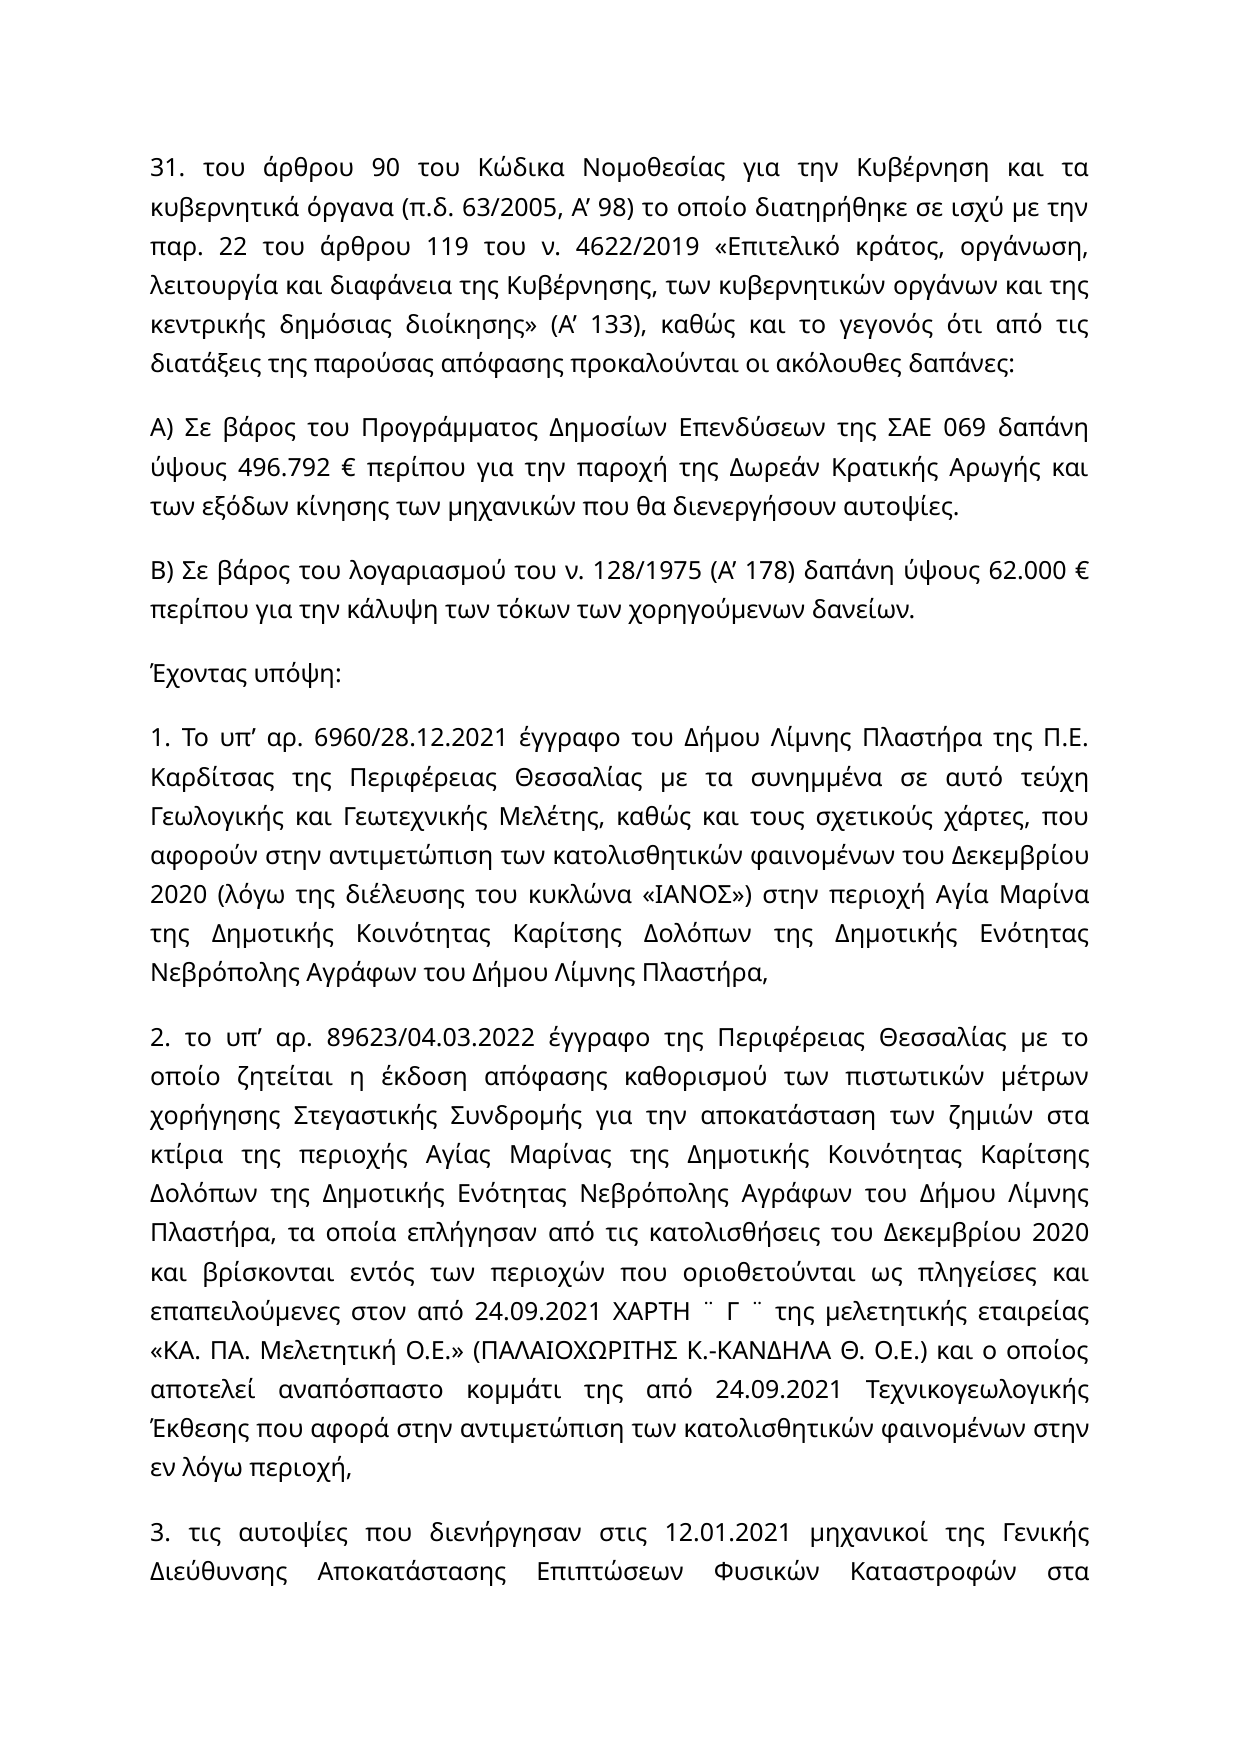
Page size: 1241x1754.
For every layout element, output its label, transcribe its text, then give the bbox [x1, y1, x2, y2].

text 31. του άρθρου 90 του Κώδικα Νομοθεσίας για την Κυβέρνηση και τα κυβερνητικά όργανα (π.δ. 63/2005, Α’ 98) το οποίο διατηρήθηκε σε ισχύ με την παρ. 22 του άρθρου 119 του ν. 4622/2019 «Επιτελικό κράτος, οργάνωση, λειτουργία και διαφάνεια της Κυβέρνησης, των κυβερνητικών οργάνων και της κεντρικής δημόσιας διοίκησης» (Α’ 133), καθώς και το γεγονός ότι από τις διατάξεις της παρούσας απόφασης προκαλούνται οι ακόλουθες δαπάνες: [150, 150, 1090, 380]
text 1. Το υπ’ αρ. 6960/28.12.2021 έγγραφο του Δήμου Λίμνης Πλαστήρα της Π.Ε. Καρδίτσας της Περιφέρειας Θεσσαλίας με τα συνημμένα σε αυτό τεύχη Γεωλογικής και Γεωτεχνικής Μελέτης, καθώς και τους σχετικούς χάρτες, που αφορούν στην αντιμετώπιση των κατολισθητικών φαινομένων του Δεκεμβρίου 2020 (λόγω της διέλευσης του κυκλώνα «ΙΑΝΟΣ») στην περιοχή Αγία Μαρίνα της Δημοτικής Κοινότητας Καρίτσης Δολόπων της Δημοτικής Ενότητας Νεβρόπολης Αγράφων του Δήμου Λίμνης Πλαστήρα, [150, 720, 1090, 989]
text Έχοντας υπόψη: [150, 656, 1090, 690]
text Β) Σε βάρος του λογαριασμού του ν. 128/1975 (Α’ 178) δαπάνη ύψους 62.000 € περίπου για την κάλυψη των τόκων των χορηγούμενων δανείων. [150, 552, 1090, 626]
text Α) Σε βάρος του Προγράμματος Δημοσίων Επενδύσεων της ΣΑΕ 069 δαπάνη ύψους 496.792 € περίπου για την παροχή της Δωρεάν Κρατικής Αρωγής και των εξόδων κίνησης των μηχανικών που θα διενεργήσουν αυτοψίες. [150, 410, 1090, 522]
text 3. τις αυτοψίες που διενήργησαν στις 12.01.2021 μηχανικοί της Γενικής Διεύθυνσης Αποκατάστασης Επιπτώσεων Φυσικών Καταστροφών στα [150, 1514, 1090, 1587]
text 2. το υπ’ αρ. 89623/04.03.2022 έγγραφο της Περιφέρειας Θεσσαλίας με το οποίο ζητείται η έκδοση απόφασης καθορισμού των πιστωτικών μέτρων χορήγησης Στεγαστικής Συνδρομής για την αποκατάσταση των ζημιών στα κτίρια της περιοχής Αγίας Μαρίνας της Δημοτικής Κοινότητας Καρίτσης Δολόπων της Δημοτικής Ενότητας Νεβρόπολης Αγράφων του Δήμου Λίμνης Πλαστήρα, τα οποία επλήγησαν από τις κατολισθήσεις του Δεκεμβρίου 2020 και βρίσκονται εντός των περιοχών που οριοθετούνται ως πληγείσες και επαπειλούμενες στον από 24.09.2021 ΧΑΡΤΗ ¨ Γ ¨ της μελετητικής εταιρείας «ΚΑ. ΠΑ. Μελετητική Ο.Ε.» (ΠΑΛΑΙΟΧΩΡΙΤΗΣ Κ.-ΚΑΝΔΗΛΑ Θ. Ο.Ε.) και ο οποίος αποτελεί αναπόσπαστο κομμάτι της από 24.09.2021 Τεχνικογεωλογικής Έκθεσης που αφορά στην αντιμετώπιση των κατολισθητικών φαινομένων στην εν λόγω περιοχή, [150, 1019, 1090, 1484]
